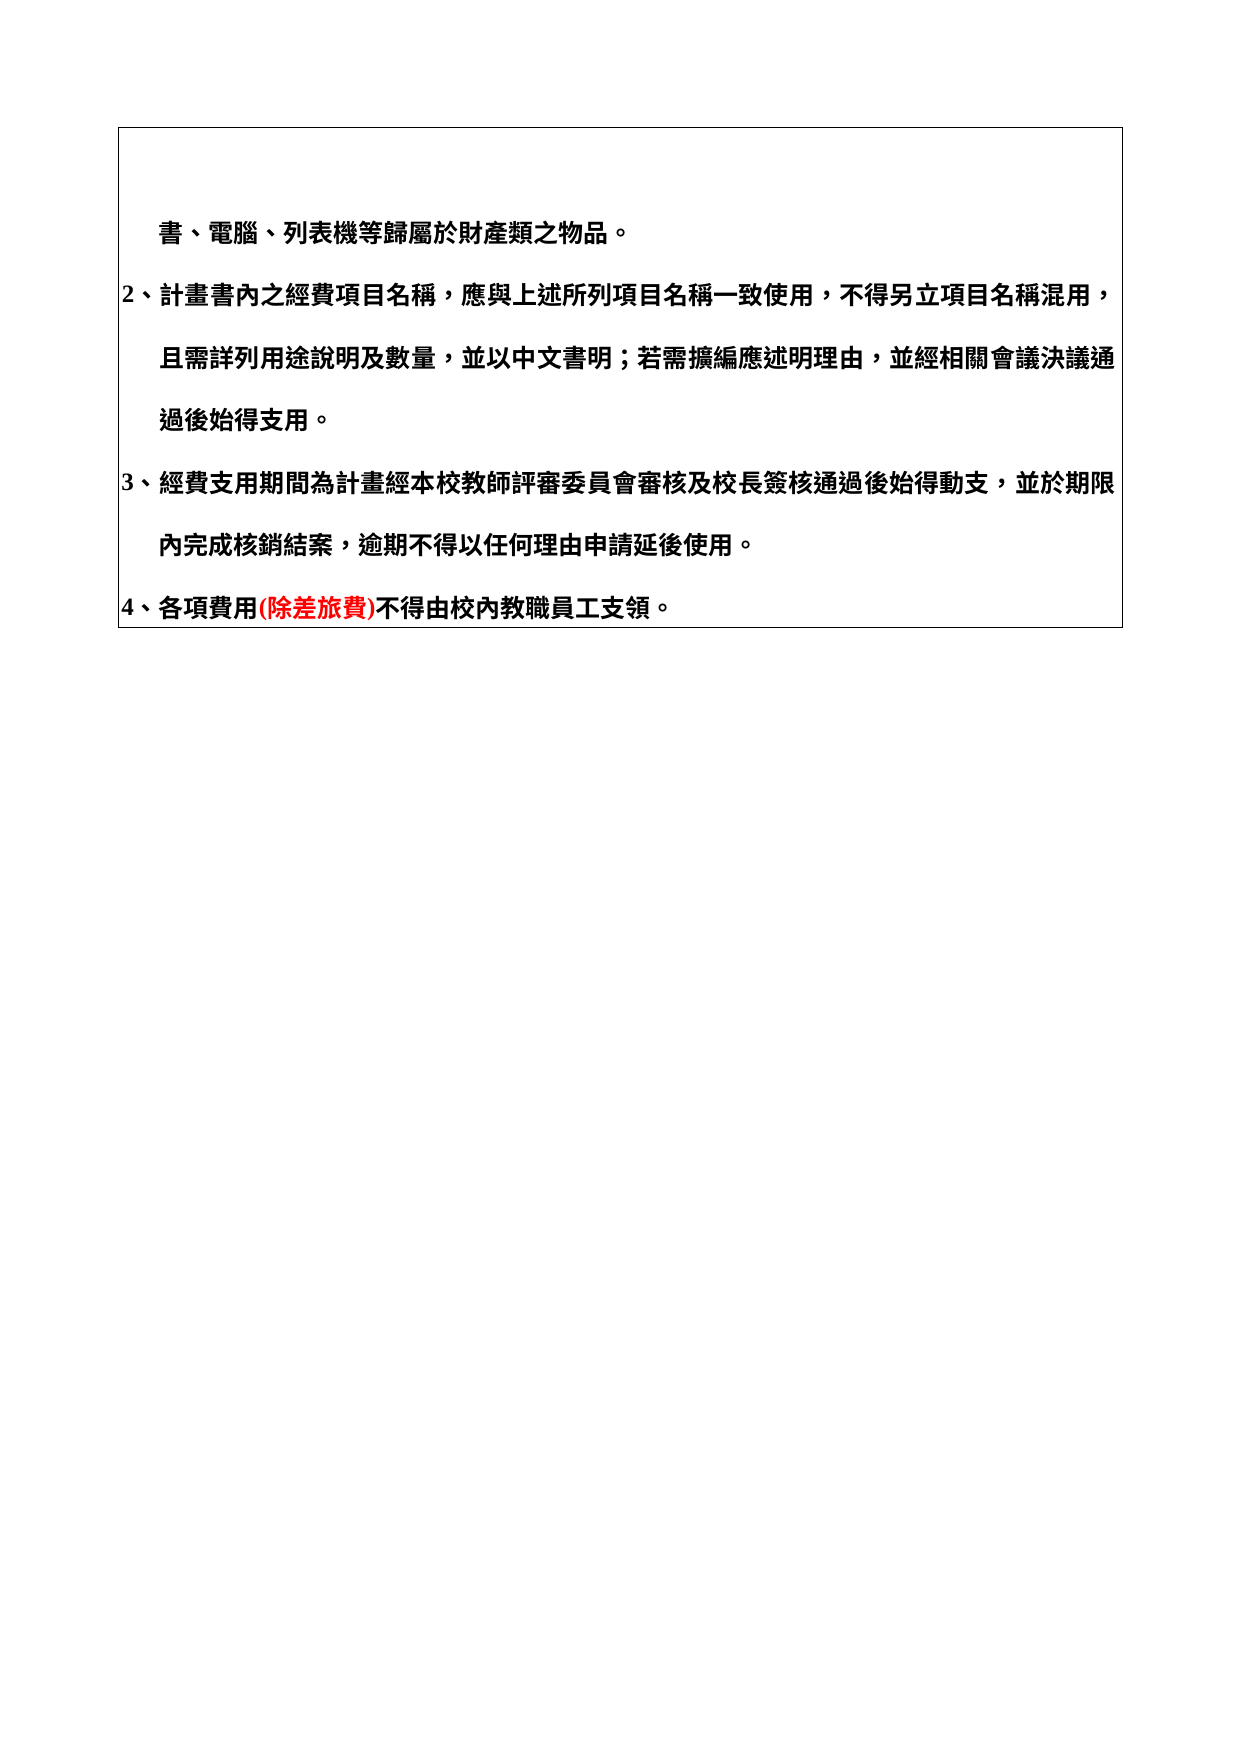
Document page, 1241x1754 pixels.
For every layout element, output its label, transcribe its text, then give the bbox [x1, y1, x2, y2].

table_cell 書、電腦、列表機等歸屬於財產類之物品。 2、計畫書內之經費項目名稱，應與上述所列項目名稱一致使用，不得另立項目名稱混用，且需詳列用途說明及數量，並以中文書明；若需擴編應述明理由，並經相關會議決議通過後始得支用。 3、經費支用期間為計畫經本校教師評審委員會審核及校長簽核通過後始得動支，並於期限內完成核銷結案，逾期不得以任何理由申請延後使用。 4、各項費用(除差旅費)不得由校內教職員工支領。 [119, 128, 1122, 627]
